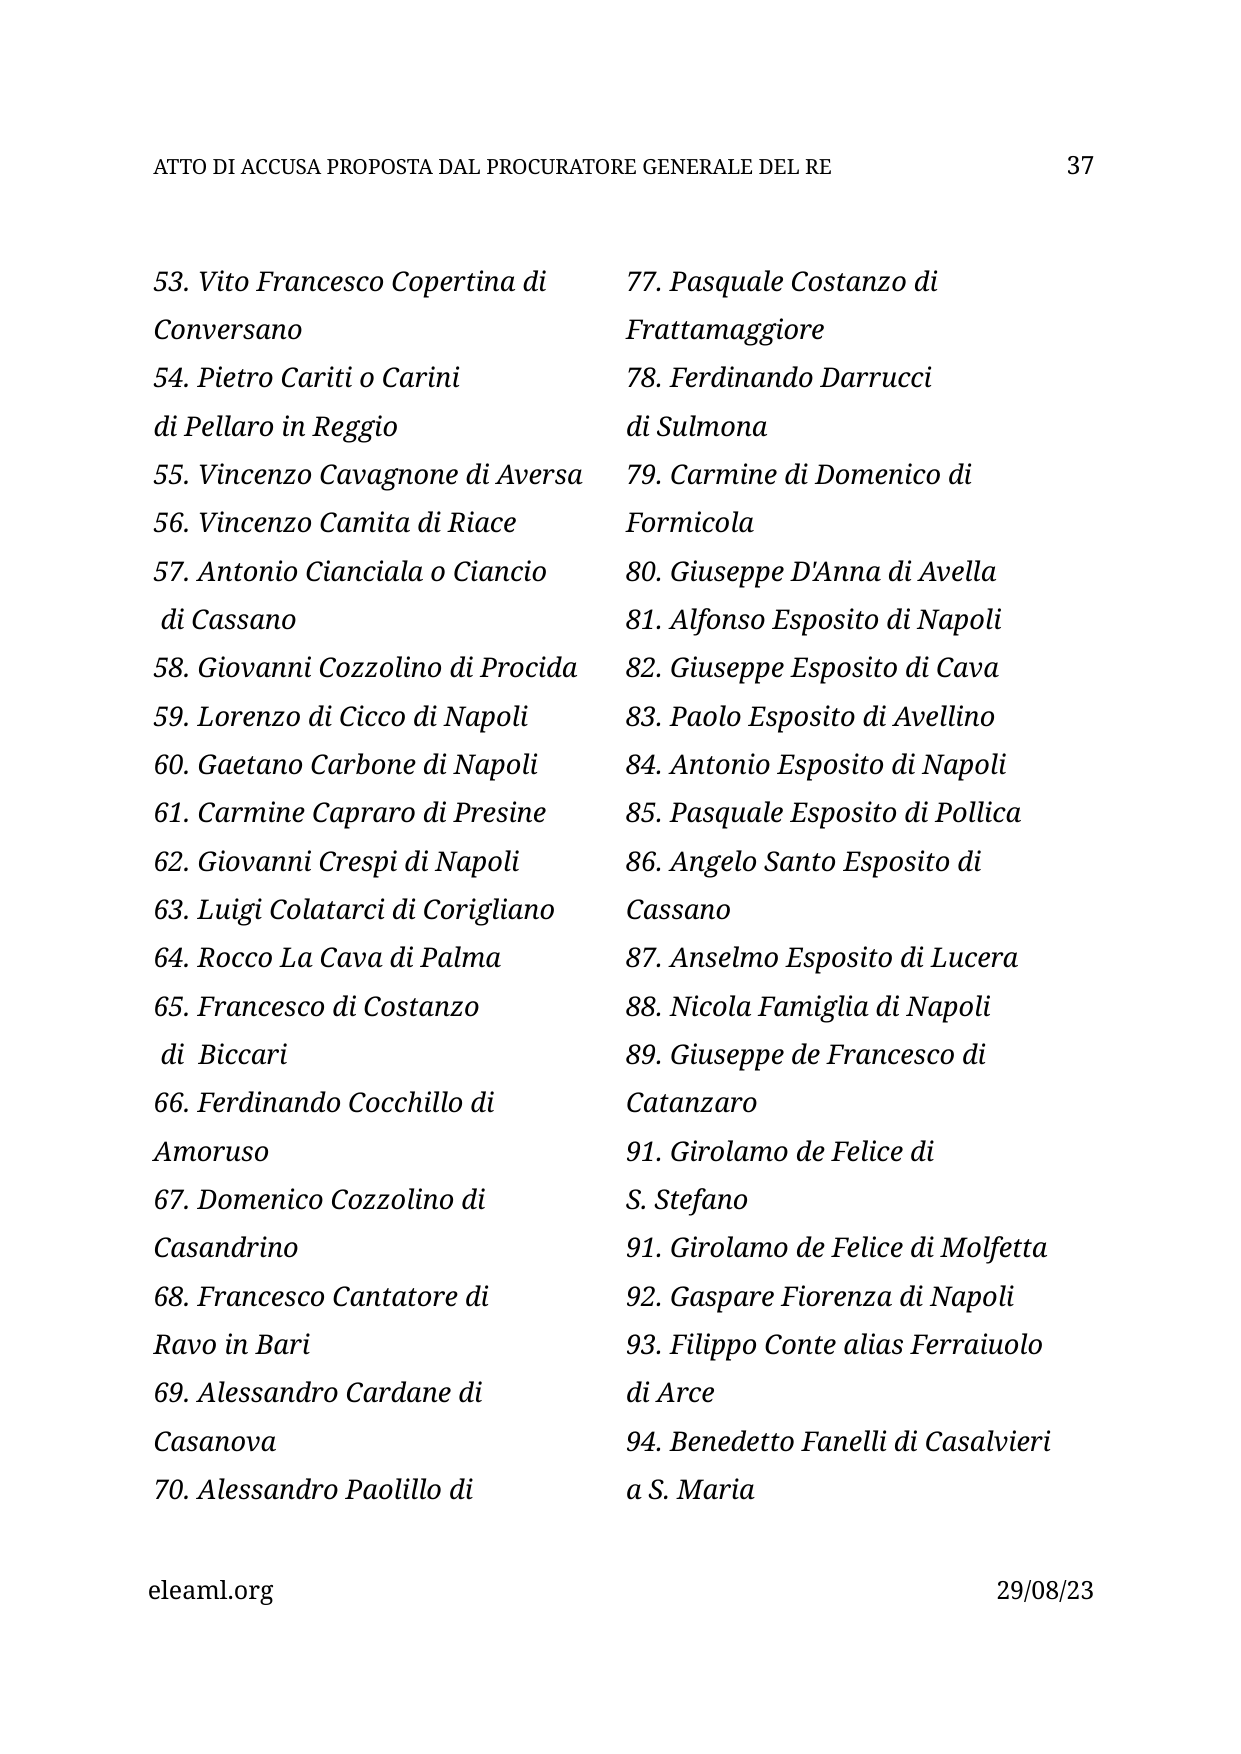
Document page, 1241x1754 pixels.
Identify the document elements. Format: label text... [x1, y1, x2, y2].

table_header 53. Vito Francesco Copertina di [148, 256, 620, 305]
table_cell di Arce [620, 1368, 1093, 1416]
table_cell Casandrino [148, 1223, 620, 1271]
table_cell 89. Giuseppe de Francesco di [620, 1030, 1093, 1078]
table_cell 84. Antonio Esposito di Napoli [620, 740, 1093, 788]
table_cell di Cassano [148, 595, 620, 643]
table_cell di Sulmona [620, 401, 1093, 450]
table_cell Frattamaggiore [620, 305, 1093, 353]
table_cell 60. Gaetano Carbone di Napoli [148, 740, 620, 788]
table_cell a S. Maria [620, 1465, 1093, 1513]
table_cell Catanzaro [620, 1078, 1093, 1126]
table_cell 57. Antonio Cianciala o Ciancio [148, 546, 620, 595]
table_cell 91. Girolamo de Felice di Molfetta [620, 1223, 1093, 1271]
table_cell 59. Lorenzo di Cicco di Napoli [148, 691, 620, 740]
table_cell 86. Angelo Santo Esposito di [620, 836, 1093, 885]
table_cell 68. Francesco Cantatore di [148, 1271, 620, 1320]
table_cell 83. Paolo Esposito di Avellino [620, 691, 1093, 740]
table_cell 67. Domenico Cozzolino di [148, 1175, 620, 1223]
table_cell 92. Gaspare Fiorenza di Napoli [620, 1271, 1093, 1320]
table_cell 91. Girolamo de Felice di [620, 1126, 1093, 1175]
table_cell 63. Luigi Colatarci di Corigliano [148, 885, 620, 933]
table_cell di Biccari [148, 1030, 620, 1078]
table_cell 79. Carmine di Domenico di [620, 450, 1093, 498]
table_cell 81. Alfonso Esposito di Napoli [620, 595, 1093, 643]
table_cell di Pellaro in Reggio [148, 401, 620, 450]
table_header 77. Pasquale Costanzo di [620, 256, 1093, 305]
table_cell 64. Rocco La Cava di Palma [148, 933, 620, 981]
table_cell 94. Benedetto Fanelli di Casalvieri [620, 1416, 1093, 1465]
table_cell Cassano [620, 885, 1093, 933]
table_cell 69. Alessandro Cardane di [148, 1368, 620, 1416]
table_cell 88. Nicola Famiglia di Napoli [620, 981, 1093, 1030]
table_cell 85. Pasquale Esposito di Pollica [620, 788, 1093, 836]
table_cell 54. Pietro Cariti o Carini [148, 353, 620, 401]
table_cell Conversano [148, 305, 620, 353]
table_cell 65. Francesco di Costanzo [148, 981, 620, 1030]
table_cell S. Stefano [620, 1175, 1093, 1223]
table_cell 56. Vincenzo Camita di Riace [148, 498, 620, 546]
table_cell 82. Giuseppe Esposito di Cava [620, 643, 1093, 691]
table_cell 61. Carmine Capraro di Presine [148, 788, 620, 836]
table_cell 78. Ferdinando Darrucci [620, 353, 1093, 401]
table_cell 87. Anselmo Esposito di Lucera [620, 933, 1093, 981]
table_cell 62. Giovanni Crespi di Napoli [148, 836, 620, 885]
table_cell Casanova [148, 1416, 620, 1465]
table_cell 58. Giovanni Cozzolino di Procida [148, 643, 620, 691]
table_cell 55. Vincenzo Cavagnone di Aversa [148, 450, 620, 498]
table_cell Formicola [620, 498, 1093, 546]
table_cell Amoruso [148, 1126, 620, 1175]
table_cell 70. Alessandro Paolillo di [148, 1465, 620, 1513]
table_cell Ravo in Bari [148, 1320, 620, 1368]
table_cell 80. Giuseppe D'Anna di Avella [620, 546, 1093, 595]
table_cell 93. Filippo Conte alias Ferraiuolo [620, 1320, 1093, 1368]
table_cell 66. Ferdinando Cocchillo di [148, 1078, 620, 1126]
